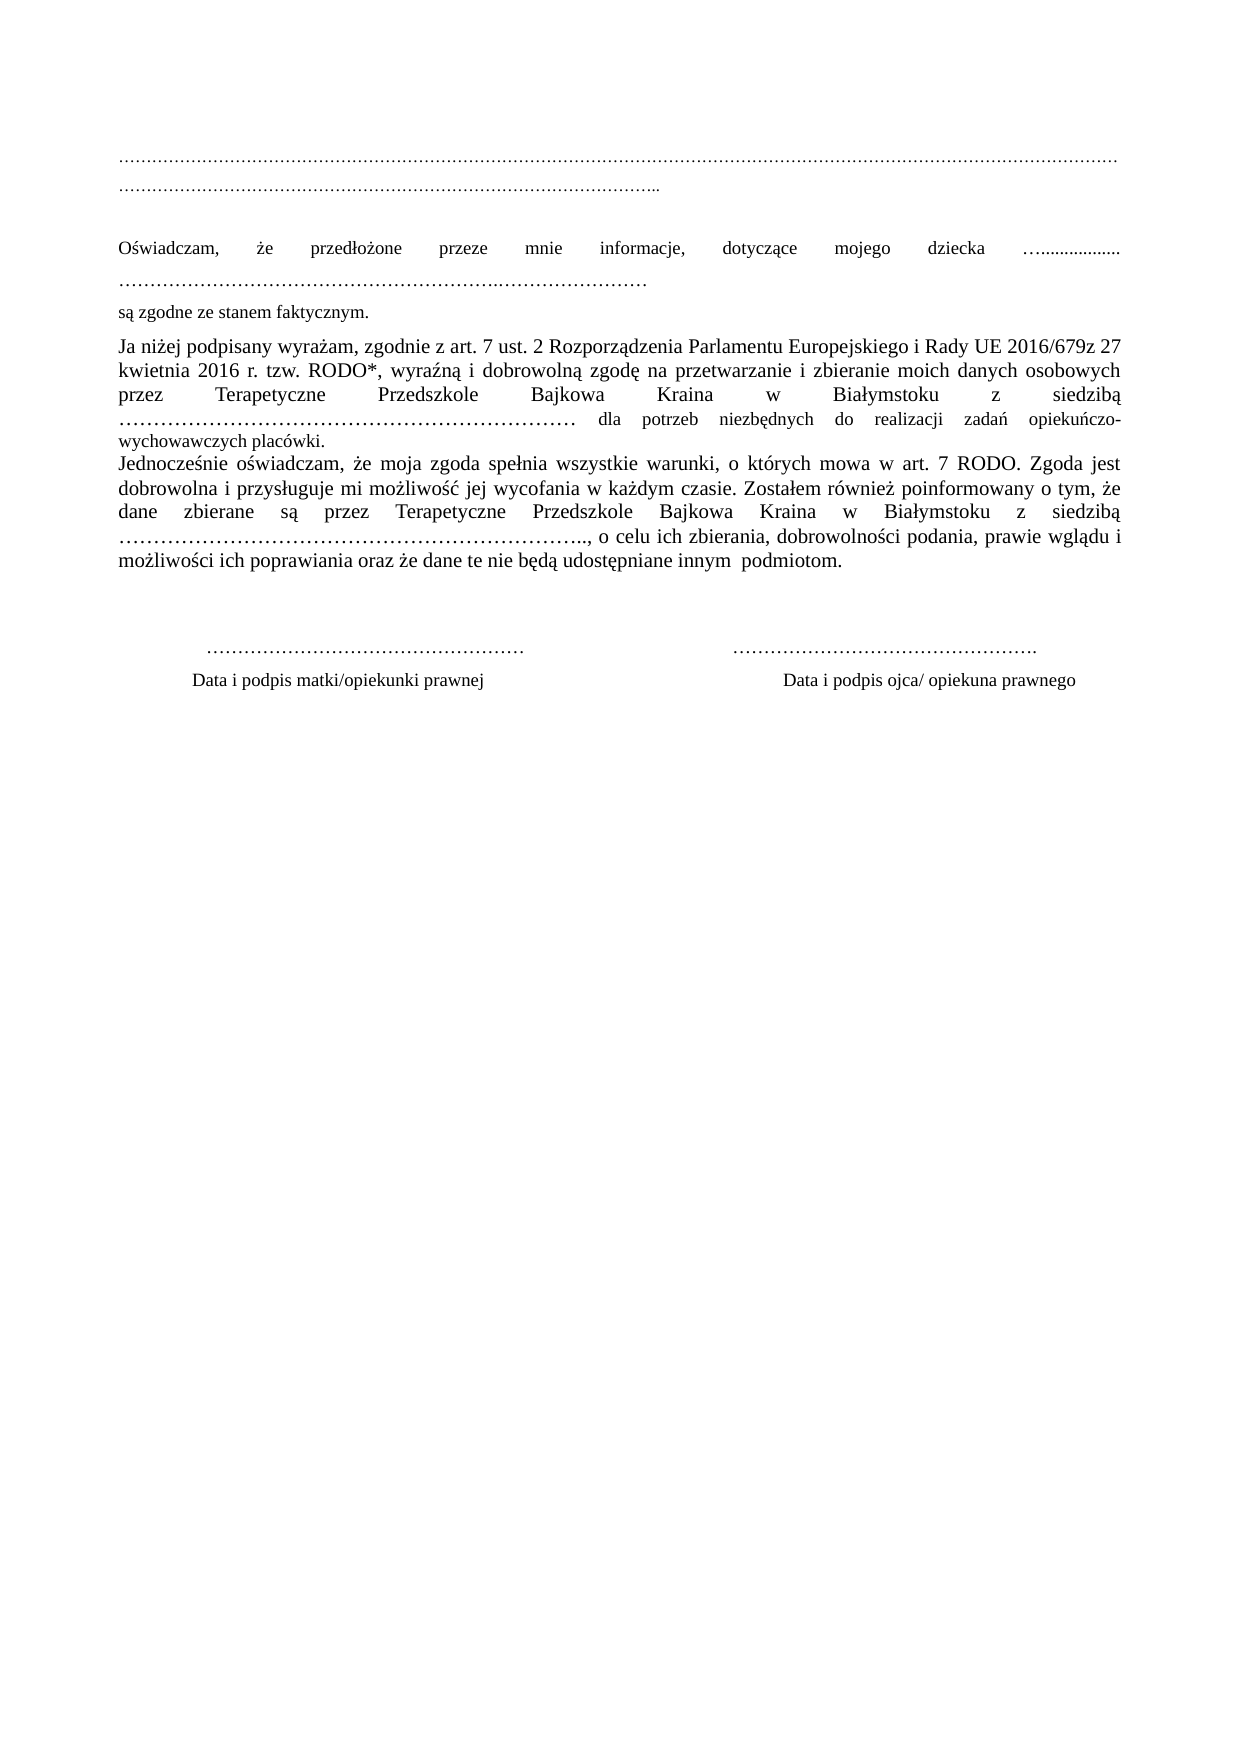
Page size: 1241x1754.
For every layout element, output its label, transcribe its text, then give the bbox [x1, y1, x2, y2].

text …………………………………………………………………………………………………………………………………………………………………………………………………………………………………………………….. [118, 147, 1122, 195]
text Ja niżej podpisany wyrażam, zgodnie z art. 7 ust. 2 Rozporządzenia Parlamentu Europejskiego i Rady UE 2016/679z 27 kwietnia 2016 r. tzw. RODO*, wyraźną i dobrowolną zgodę na przetwarzanie i zbieranie moich danych osobowych przez Terapetyczne Przedszkole Bajkowa Kraina w Białymstoku z siedzibą ………………………………………………………… dla potrzeb niezbędnych do realizacji zadań opiekuńczo-wychowawczych placówki. [118, 333, 1122, 451]
text …………………………………………… …………………………………………. [118, 636, 1122, 658]
text Oświadczam, że przedłożone przeze mnie informacje, dotyczące mojego dziecka ….................…………………………………………………….…………………… [118, 237, 1122, 291]
text są zgodne ze stanem faktycznym. [118, 301, 1122, 323]
text Data i podpis matki/opiekunki prawnej Data i podpis ojca/ opiekuna prawnego [118, 668, 1122, 690]
text Jednocześnie oświadczam, że moja zgoda spełnia wszystkie warunki, o których mowa w art. 7 RODO. Zgoda jest dobrowolna i przysługuje mi możliwość jej wycofania w każdym czasie. Zostałem również poinformowany o tym, że dane zbierane są przez Terapetyczne Przedszkole Bajkowa Kraina w Białymstoku z siedzibą ………………………………………………………….., o celu ich zbierania, dobrowolności podania, prawie wglądu i możliwości ich poprawiania oraz że dane te nie będą udostępniane innym podmiotom. [118, 451, 1122, 572]
